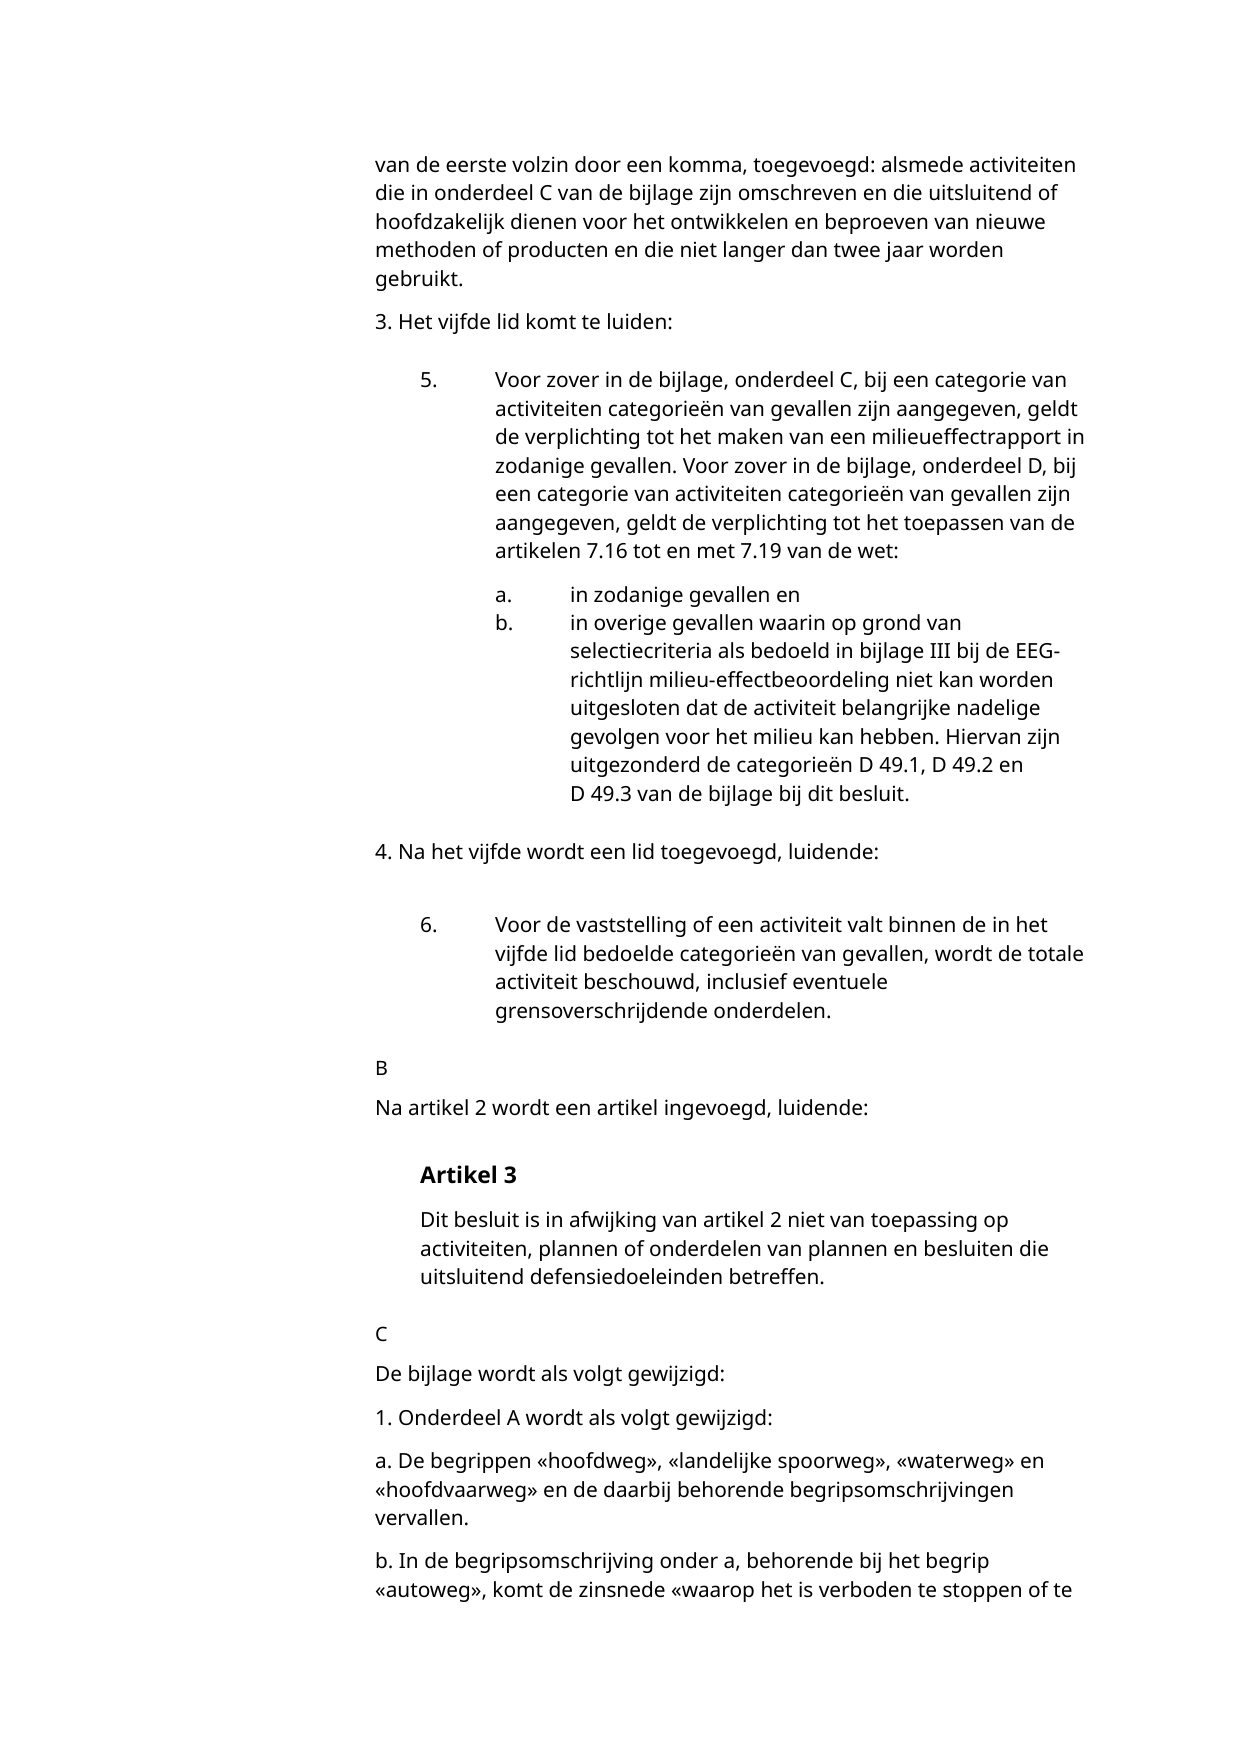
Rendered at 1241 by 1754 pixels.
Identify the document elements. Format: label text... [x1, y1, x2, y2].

subtitle Artikel 3 [420, 1159, 1090, 1190]
text 1. Onderdeel A wordt als volgt gewijzigd: [375, 1403, 1090, 1431]
text 3. Het vijfde lid komt te luiden: [375, 307, 1090, 336]
list in zodanige gevallen en [495, 580, 1090, 608]
text C [375, 1321, 1090, 1348]
list Voor zover in de bijlage, onderdeel C, bij een categorie van activiteiten categorieën van gevallen zijn aangegeven, geldt de verplichting tot het maken van een milieueffectrapport in zodanige gevallen. Voor zover in de bijlage, onderdeel D, bij een categorie van activiteiten categorieën van gevallen zijn aangegeven, geldt de verplichting tot het toepassen van de artikelen 7.16 tot en met 7.19 van de wet: [420, 366, 1090, 565]
text B [375, 1054, 1090, 1081]
text a. De begrippen «hoofdweg», «landelijke spoorweg», «waterweg» en «hoofdvaarweg» en de daarbij behorende begripsomschrijvingen vervallen. [375, 1446, 1090, 1532]
text Dit besluit is in afwijking van artikel 2 niet van toepassing op activiteiten, plannen of onderdelen van plannen en besluiten die uitsluitend defensiedoeleinden betreffen. [420, 1205, 1090, 1291]
text 4. Na het vijfde wordt een lid toegevoegd, luidende: [375, 837, 1090, 866]
list Voor de vaststelling of een activiteit valt binnen de in het vijfde lid bedoelde categorieën van gevallen, wordt de totale activiteit beschouwd, inclusief eventuele grensoverschrijdende onderdelen. [420, 911, 1090, 1024]
list in overige gevallen waarin op grond van selectiecriteria als bedoeld in bijlage III bij de EEG-richtlijn milieu-effectbeoordeling niet kan worden uitgesloten dat de activiteit belangrijke nadelige gevolgen voor het milieu kan hebben. Hiervan zijn uitgezonderd de categorieën D 49.1, D 49.2 en D 49.3 van de bijlage bij dit besluit. [495, 608, 1090, 807]
text De bijlage wordt als volgt gewijzigd: [375, 1359, 1090, 1388]
text van de eerste volzin door een komma, toegevoegd: alsmede activiteiten die in onderdeel C van de bijlage zijn omschreven en die uitsluitend of hoofdzakelijk dienen voor het ontwikkelen en beproeven van nieuwe methoden of producten en die niet langer dan twee jaar worden gebruikt. [375, 150, 1090, 292]
text Na artikel 2 wordt een artikel ingevoegd, luidende: [375, 1093, 1090, 1122]
text b. In de begripsomschrijving onder a, behorende bij het begrip «autoweg», komt de zinsnede «waarop het is verboden te stoppen of te [375, 1547, 1090, 1603]
